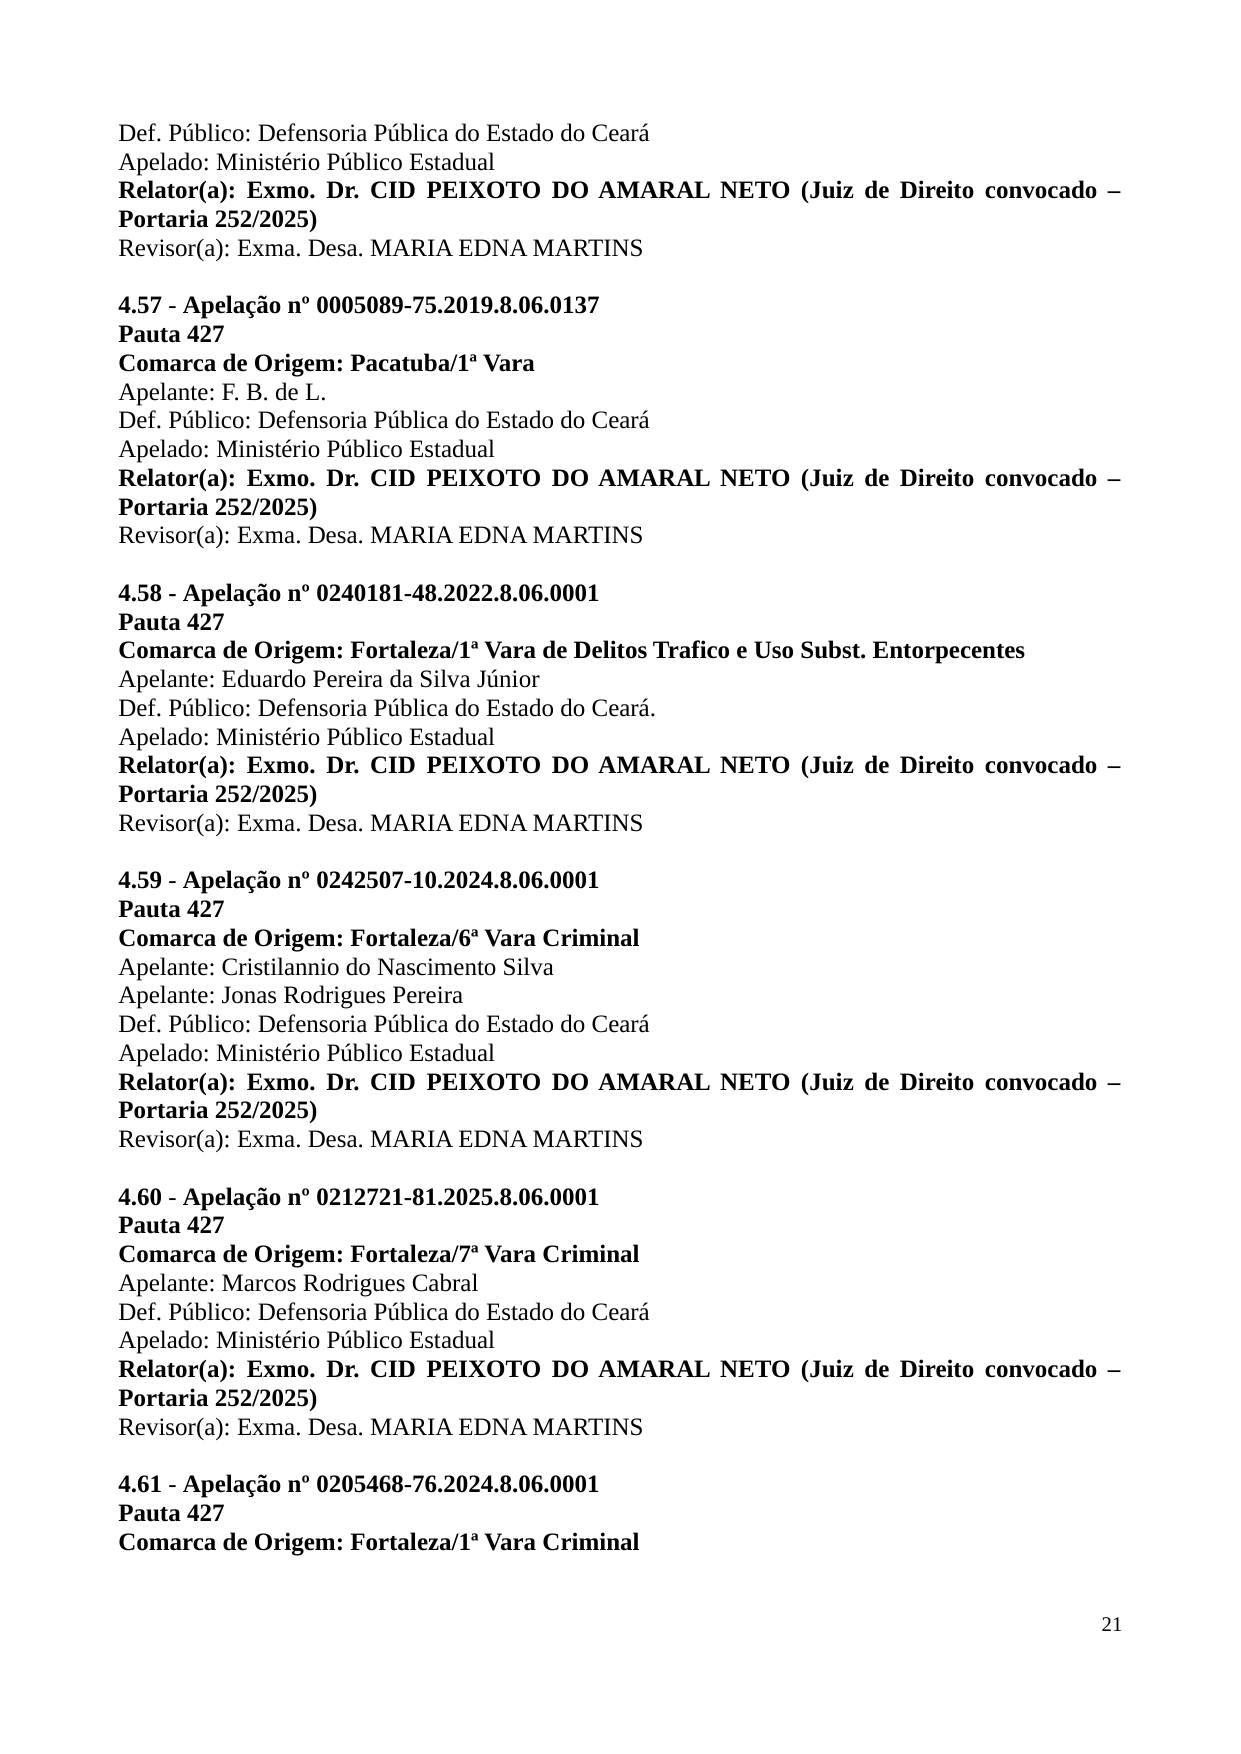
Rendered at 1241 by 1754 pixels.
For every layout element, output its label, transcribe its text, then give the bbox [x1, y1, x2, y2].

text Pauta 427 [118, 1498, 1122, 1527]
text Def. Público: Defensoria Pública do Estado do Ceará [118, 406, 1122, 434]
text Def. Público: Defensoria Pública do Estado do Ceará [118, 1009, 1122, 1038]
text Comarca de Origem: Fortaleza/7ª Vara Criminal [118, 1239, 1122, 1268]
text Def. Público: Defensoria Pública do Estado do Ceará [118, 1297, 1122, 1326]
text Revisor(a): Exma. Desa. MARIA EDNA MARTINS [118, 233, 1122, 262]
text Revisor(a): Exma. Desa. MARIA EDNA MARTINS [118, 1412, 1122, 1441]
text Apelante: Jonas Rodrigues Pereira [118, 981, 1122, 1009]
text Revisor(a): Exma. Desa. MARIA EDNA MARTINS [118, 521, 1122, 549]
text Comarca de Origem: Fortaleza/1ª Vara de Delitos Trafico e Uso Subst. Entorpecentes [118, 636, 1122, 664]
text Comarca de Origem: Fortaleza/6ª Vara Criminal [118, 923, 1122, 952]
text Pauta 427 [118, 1211, 1122, 1239]
text Pauta 427 [118, 607, 1122, 636]
text Revisor(a): Exma. Desa. MARIA EDNA MARTINS [118, 808, 1122, 837]
text Def. Público: Defensoria Pública do Estado do Ceará. [118, 693, 1122, 722]
text Pauta 427 [118, 319, 1122, 348]
text Apelado: Ministério Público Estadual [118, 722, 1122, 751]
text Apelado: Ministério Público Estadual [118, 1326, 1122, 1354]
text Relator(a): Exmo. Dr. CID PEIXOTO DO AMARAL NETO (Juiz de Direito convocado – Portaria 252/2025) [118, 1354, 1122, 1412]
text Apelante: F. B. de L. [118, 377, 1122, 406]
text Apelado: Ministério Público Estadual [118, 147, 1122, 176]
text Relator(a): Exmo. Dr. CID PEIXOTO DO AMARAL NETO (Juiz de Direito convocado – Portaria 252/2025) [118, 176, 1122, 233]
text Apelado: Ministério Público Estadual [118, 1038, 1122, 1067]
text 4.61 - Apelação nº 0205468-76.2024.8.06.0001 [118, 1469, 1122, 1498]
text Apelante: Eduardo Pereira da Silva Júnior [118, 664, 1122, 693]
text Apelado: Ministério Público Estadual [118, 434, 1122, 463]
text Comarca de Origem: Fortaleza/1ª Vara Criminal [118, 1527, 1122, 1556]
text Def. Público: Defensoria Pública do Estado do Ceará [118, 118, 1122, 147]
text Relator(a): Exmo. Dr. CID PEIXOTO DO AMARAL NETO (Juiz de Direito convocado – Portaria 252/2025) [118, 463, 1122, 521]
text 4.58 - Apelação nº 0240181-48.2022.8.06.0001 [118, 578, 1122, 607]
text Apelante: Marcos Rodrigues Cabral [118, 1268, 1122, 1297]
text Relator(a): Exmo. Dr. CID PEIXOTO DO AMARAL NETO (Juiz de Direito convocado – Portaria 252/2025) [118, 1067, 1122, 1124]
text 4.59 - Apelação nº 0242507-10.2024.8.06.0001 [118, 866, 1122, 894]
text Pauta 427 [118, 894, 1122, 923]
text Revisor(a): Exma. Desa. MARIA EDNA MARTINS [118, 1124, 1122, 1153]
text Comarca de Origem: Pacatuba/1ª Vara [118, 348, 1122, 377]
text Relator(a): Exmo. Dr. CID PEIXOTO DO AMARAL NETO (Juiz de Direito convocado – Portaria 252/2025) [118, 751, 1122, 808]
text 4.57 - Apelação nº 0005089-75.2019.8.06.0137 [118, 291, 1122, 319]
text Apelante: Cristilannio do Nascimento Silva [118, 952, 1122, 981]
text 4.60 - Apelação nº 0212721-81.2025.8.06.0001 [118, 1182, 1122, 1211]
